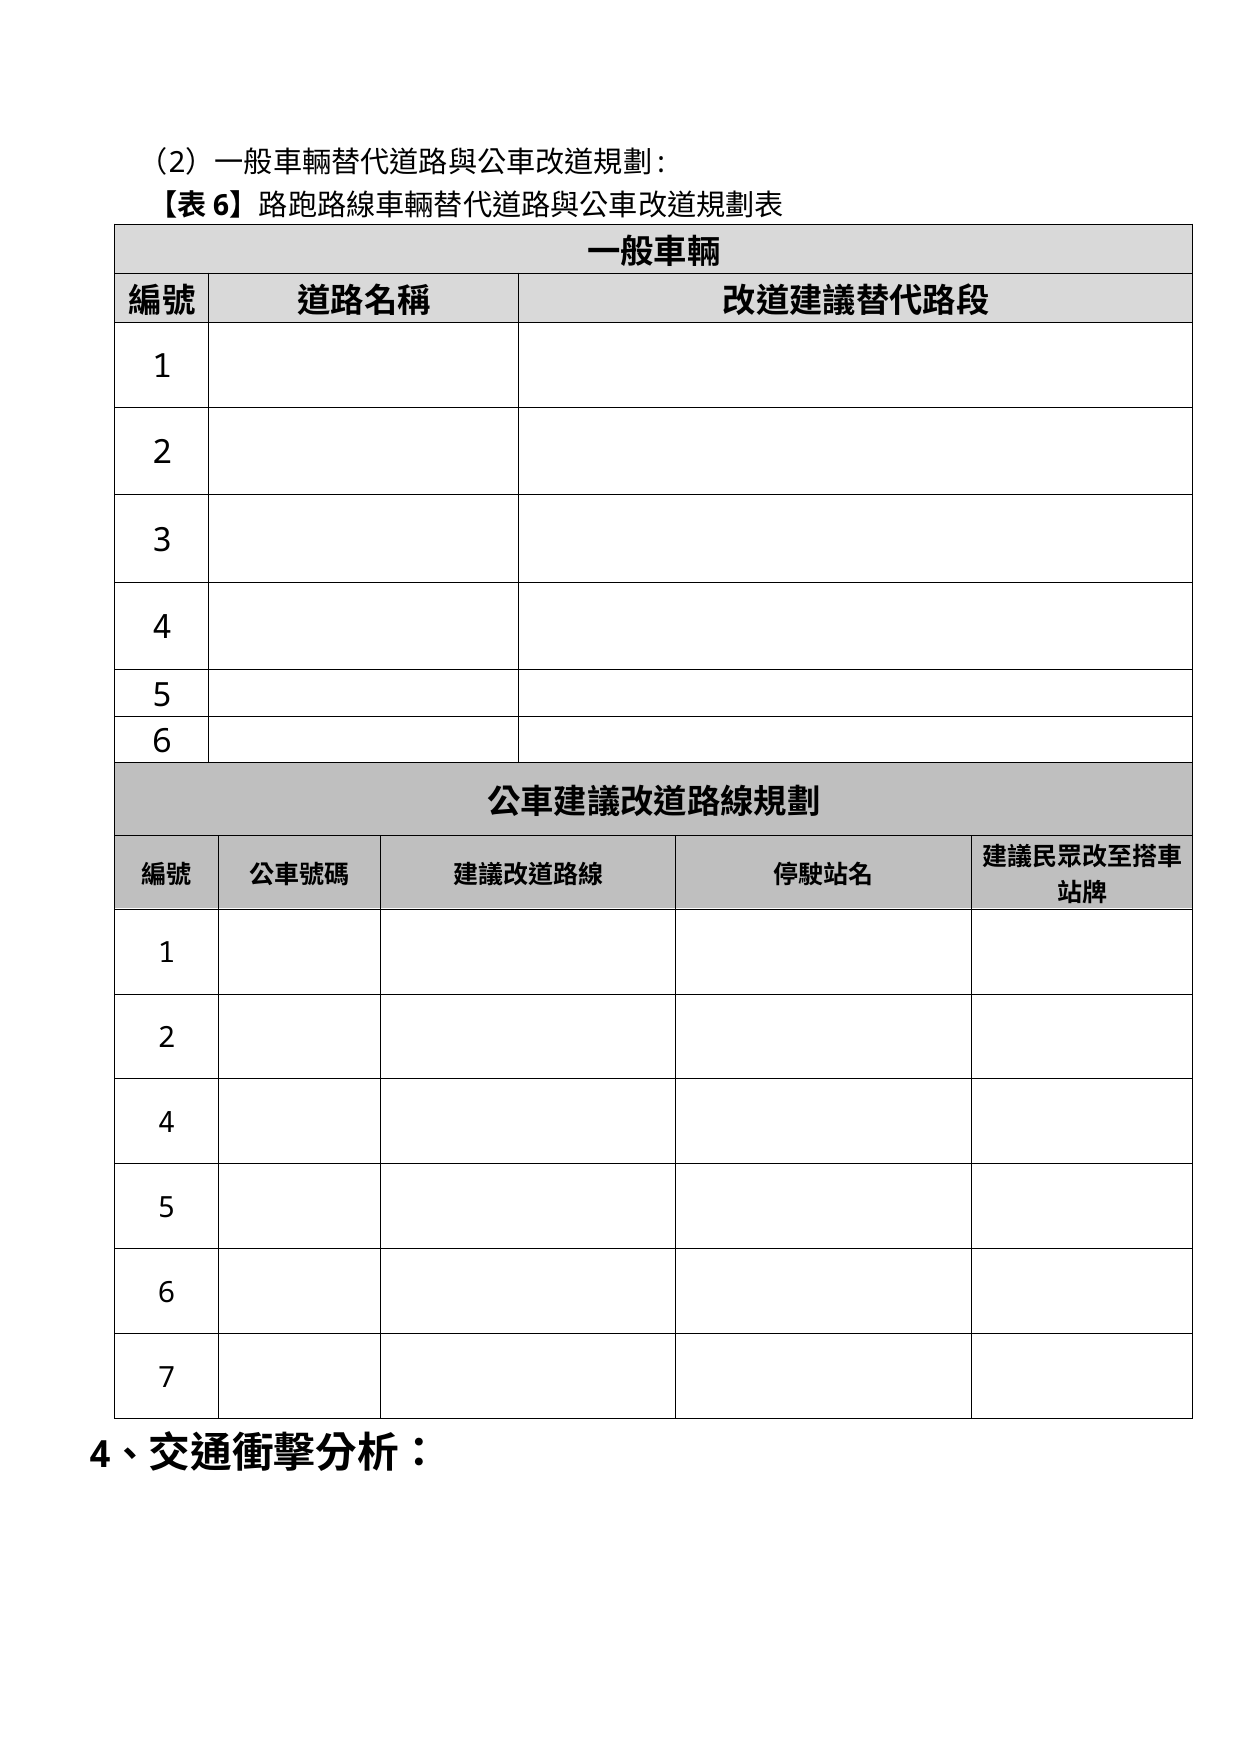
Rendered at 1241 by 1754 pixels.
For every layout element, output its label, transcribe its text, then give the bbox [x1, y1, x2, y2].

table_cell [209, 583, 518, 669]
table_cell 改道建議替代路段 [519, 274, 1192, 322]
table_cell 公車建議改道路線規劃 [115, 763, 1192, 835]
table_cell 公車號碼 [219, 836, 380, 908]
table_cell [676, 995, 971, 1078]
table_cell 建議改道路線 [381, 836, 675, 908]
table_cell [519, 323, 1192, 407]
table_cell [676, 1334, 971, 1418]
table_cell [219, 1079, 380, 1163]
table_cell [219, 1164, 380, 1248]
table_cell [676, 1079, 971, 1163]
table_cell [219, 1334, 380, 1418]
table_cell [972, 1334, 1192, 1418]
table_cell 5 [115, 1164, 218, 1248]
table_cell [676, 910, 971, 993]
table_cell 停駛站名 [676, 836, 971, 908]
table_cell 3 [115, 495, 208, 582]
table_cell [209, 495, 518, 582]
table_cell 編號 [115, 274, 208, 322]
table_cell [381, 1334, 675, 1418]
table_cell 1 [115, 323, 208, 407]
table_cell 6 [115, 1249, 218, 1333]
table_cell [219, 910, 380, 993]
table_cell [381, 910, 675, 993]
table_cell 編號 [115, 836, 218, 908]
table_cell [519, 495, 1192, 582]
table_cell [972, 1079, 1192, 1163]
table_cell 4 [115, 1079, 218, 1163]
table_cell [219, 1249, 380, 1333]
table_cell 2 [115, 408, 208, 494]
table_cell [972, 910, 1192, 993]
table_cell [676, 1164, 971, 1248]
table_cell [972, 1164, 1192, 1248]
table_cell [209, 323, 518, 407]
table_cell 4 [115, 583, 208, 669]
table_cell 1 [115, 910, 218, 993]
table_cell [676, 1249, 971, 1333]
table_cell [219, 995, 380, 1078]
text 【表6】路跑路線車輛替代道路與公車改道規劃表 [148, 181, 1137, 223]
table_cell [209, 717, 518, 762]
table_cell 6 [115, 717, 208, 762]
table_cell [972, 995, 1192, 1078]
table_cell [519, 717, 1192, 762]
table_cell [209, 670, 518, 716]
table_cell [519, 408, 1192, 494]
table_cell 2 [115, 995, 218, 1078]
table_cell 5 [115, 670, 208, 716]
table_cell [519, 670, 1192, 716]
text （2）一般車輛替代道路與公車改道規劃: [139, 139, 1137, 181]
list 交通衝擊分析： [89, 1419, 1137, 1479]
table_cell [381, 1249, 675, 1333]
table_cell [209, 408, 518, 494]
table_cell [381, 995, 675, 1078]
table_cell 7 [115, 1334, 218, 1418]
table_cell 建議民眾改至搭車站牌 [972, 836, 1192, 908]
table_header 一般車輛 [115, 225, 1192, 273]
table_cell [972, 1249, 1192, 1333]
table_cell [519, 583, 1192, 669]
table_cell [381, 1164, 675, 1248]
table_cell [381, 1079, 675, 1163]
table_cell 道路名稱 [209, 274, 518, 322]
